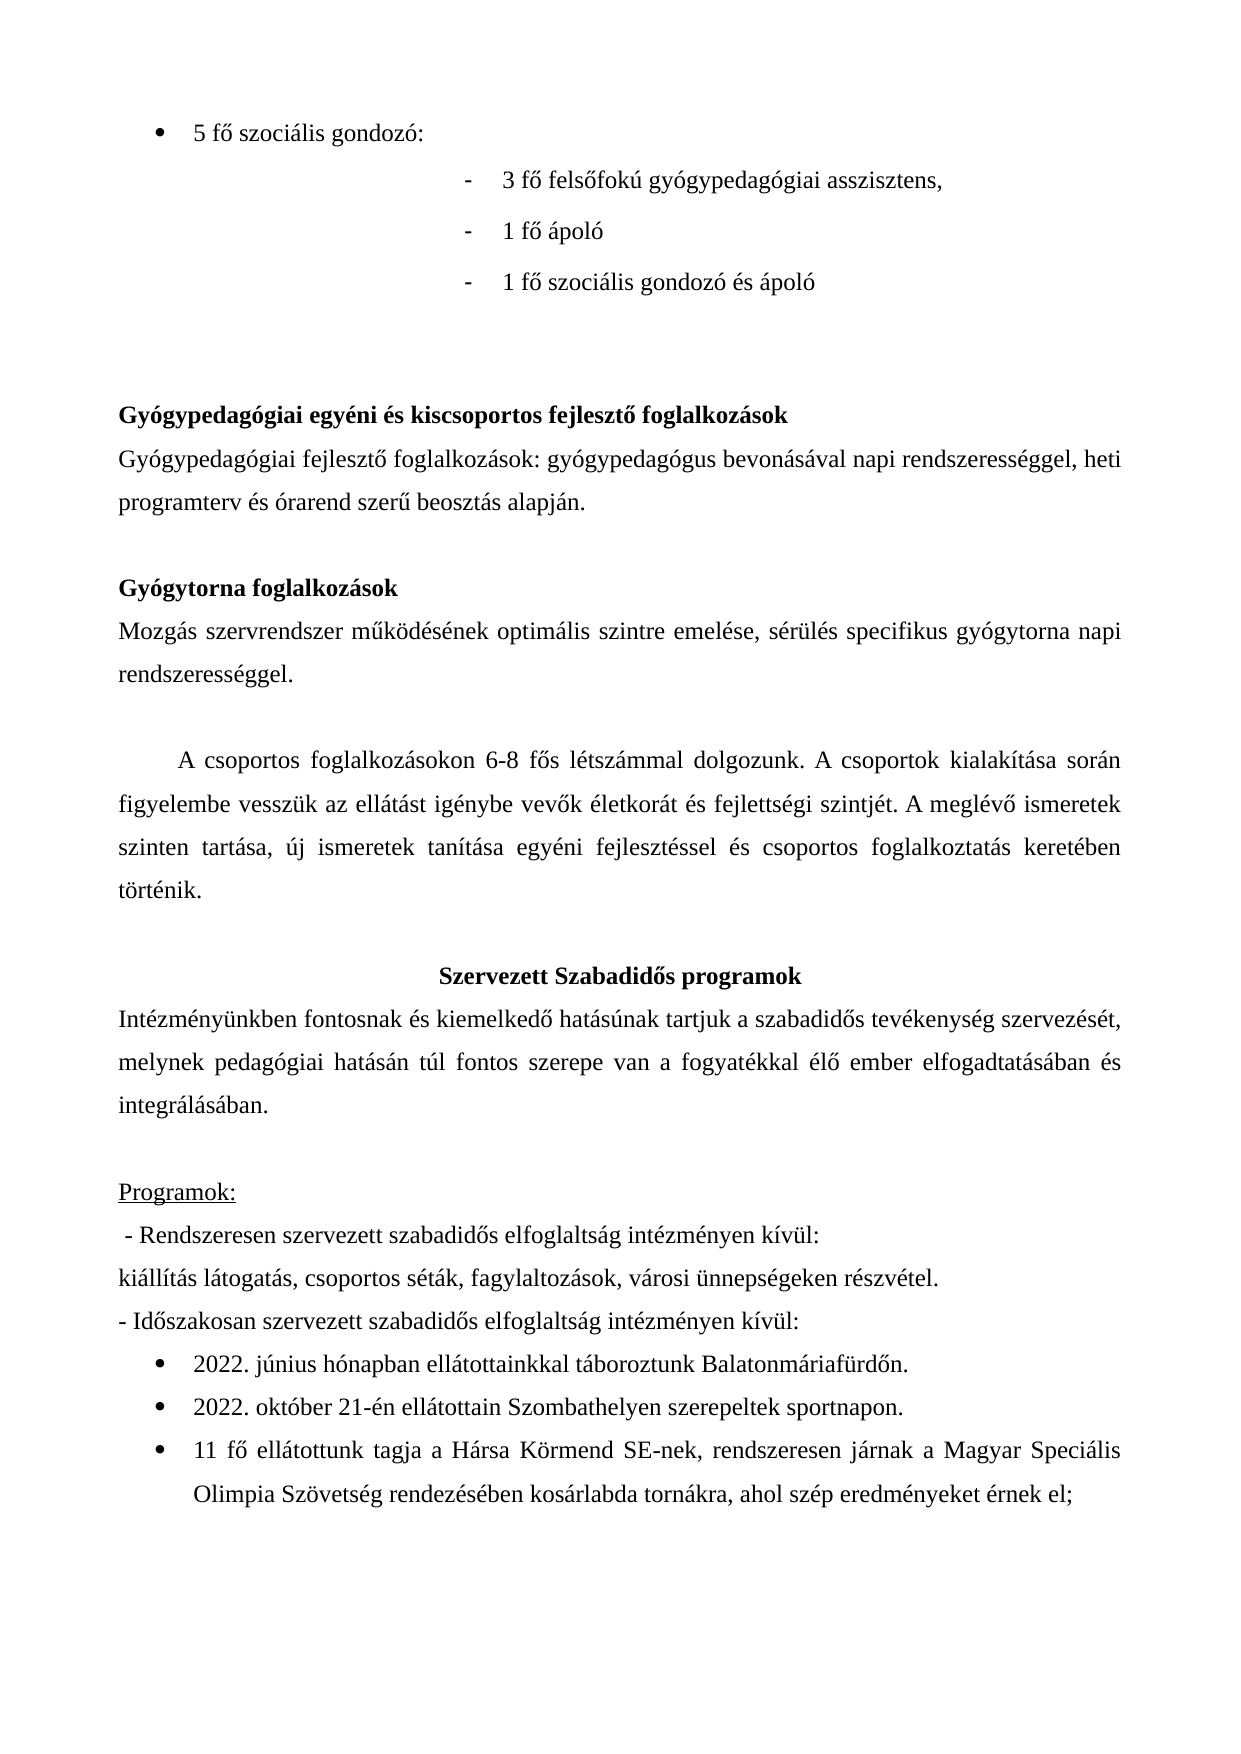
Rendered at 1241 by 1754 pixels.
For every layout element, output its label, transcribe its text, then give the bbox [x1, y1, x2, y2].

list 3 fő felsőfokú gyógypedagógiai asszisztens, [464, 161, 1122, 195]
list Gyógypedagógiai egyéni és kiscsoportos fejlesztő foglalkozások [118, 401, 1122, 429]
text A csoportos foglalkozásokon 6-8 fős létszámmal dolgozunk. A csoportok kialakítása során figyelembe vesszük az ellátást igénybe vevők életkorát és fejlettségi szintjét. A meglévő ismeretek szinten tartása, új ismeretek tanítása egyéni fejlesztéssel és csoportos foglalkoztatás keretében történik. [118, 746, 1122, 904]
text Szervezett Szabadidős programok [118, 961, 1122, 990]
text - Rendszeresen szervezett szabadidős elfoglaltság intézményen kívül: [118, 1220, 1122, 1249]
list 1 fő szociális gondozó és ápoló [464, 263, 1122, 297]
list 2022. június hónapban ellátottainkkal táboroztunk Balatonmáriafürdőn. [156, 1349, 1122, 1378]
list 11 fő ellátottunk tagja a Hársa Körmend SE-nek, rendszeresen járnak a Magyar Speciális Olimpia Szövetség rendezésében kosárlabda tornákra, ahol szép eredményeket érnek el; [156, 1436, 1122, 1507]
list 2022. október 21-én ellátottain Szombathelyen szerepeltek sportnapon. [156, 1392, 1122, 1421]
text kiállítás látogatás, csoportos séták, fagylaltozások, városi ünnepségeken részvétel. [118, 1263, 1122, 1292]
list 1 fő ápoló [464, 212, 1122, 246]
text Gyógytorna foglalkozások [118, 573, 1122, 602]
text Programok: [118, 1177, 1122, 1206]
list 5 fő szociális gondozó: [156, 118, 1122, 147]
text Intézményünkben fontosnak és kiemelkedő hatásúnak tartjuk a szabadidős tevékenység szervezését, melynek pedagógiai hatásán túl fontos szerepe van a fogyatékkal élő ember elfogadtatásában és integrálásában. [118, 1004, 1122, 1119]
list Mozgás szervrendszer működésének optimális szintre emelése, sérülés specifikus gyógytorna napi rendszerességgel. [118, 616, 1122, 688]
text - Időszakosan szervezett szabadidős elfoglaltság intézményen kívül: [118, 1306, 1122, 1335]
text Gyógypedagógiai fejlesztő foglalkozások: gyógypedagógus bevonásával napi rendszerességgel, heti programterv és órarend szerű beosztás alapján. [118, 444, 1122, 516]
